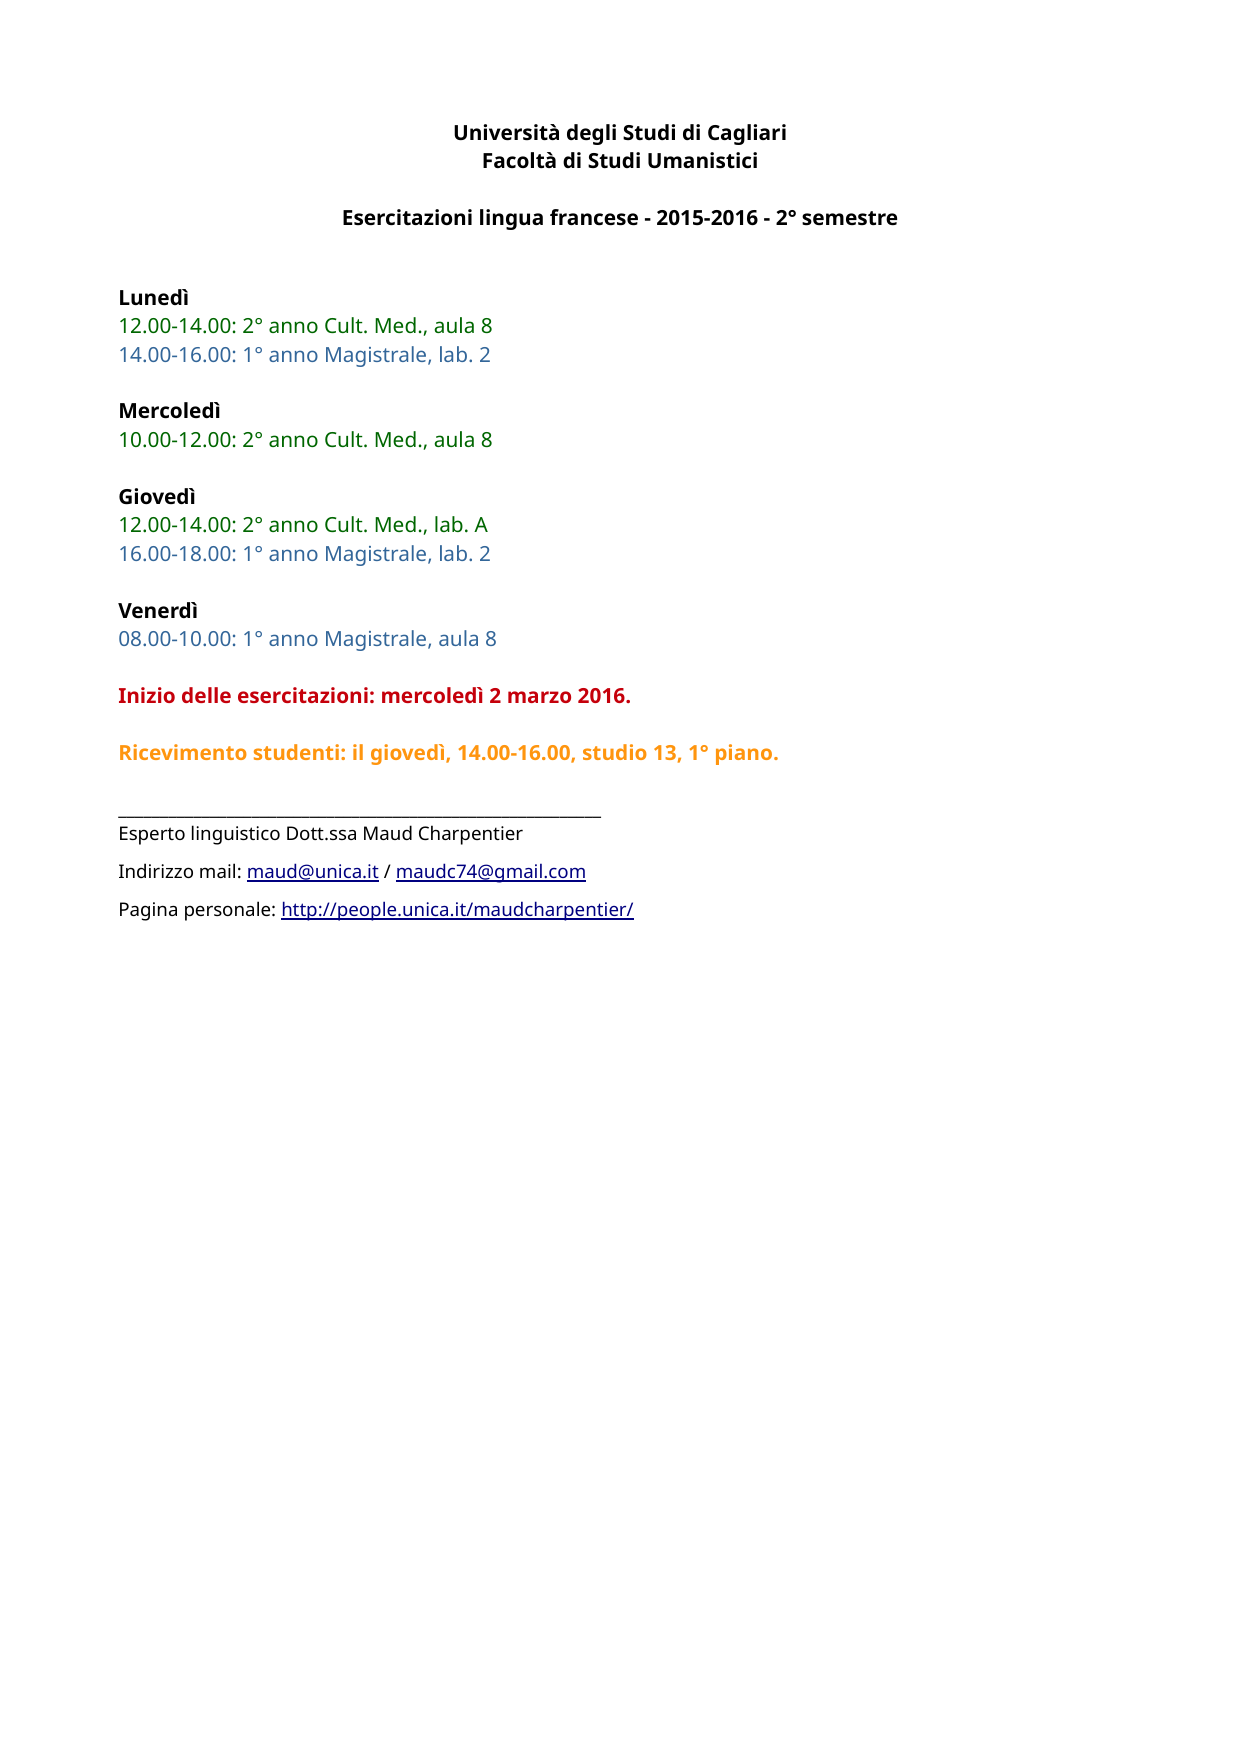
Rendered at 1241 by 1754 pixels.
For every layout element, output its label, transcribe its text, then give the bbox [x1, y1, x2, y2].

text __________________________________________________________ [118, 795, 1122, 820]
text Inizio delle esercitazioni: mercoledì 2 marzo 2016. [118, 681, 1122, 709]
text 16.00-18.00: 1° anno Magistrale, lab. 2 [118, 539, 1122, 567]
text Esercitazioni lingua francese - 2015-2016 - 2° semestre [118, 203, 1122, 232]
text Ricevimento studenti: il giovedì, 14.00-16.00, studio 13, 1° piano. [118, 738, 1122, 766]
text Lunedì [118, 283, 1122, 311]
text 10.00-12.00: 2° anno Cult. Med., aula 8 [118, 425, 1122, 453]
text Giovedì [118, 482, 1122, 510]
text 12.00-14.00: 2° anno Cult. Med., aula 8 [118, 311, 1122, 340]
text 08.00-10.00: 1° anno Magistrale, aula 8 [118, 624, 1122, 653]
text Facoltà di Studi Umanistici [118, 147, 1122, 175]
text 12.00-14.00: 2° anno Cult. Med., lab. A [118, 510, 1122, 539]
text Venerdì [118, 596, 1122, 624]
text Università degli Studi di Cagliari [118, 118, 1122, 147]
text 14.00-16.00: 1° anno Magistrale, lab. 2 [118, 340, 1122, 368]
text Esperto linguistico Dott.ssa Maud Charpentier [118, 820, 1122, 846]
text Indirizzo mail: maud@unica.it / maudc74@gmail.com [118, 858, 1122, 884]
text Pagina personale: http://people.unica.it/maudcharpentier/ [118, 897, 1122, 922]
text Mercoledì [118, 397, 1122, 425]
